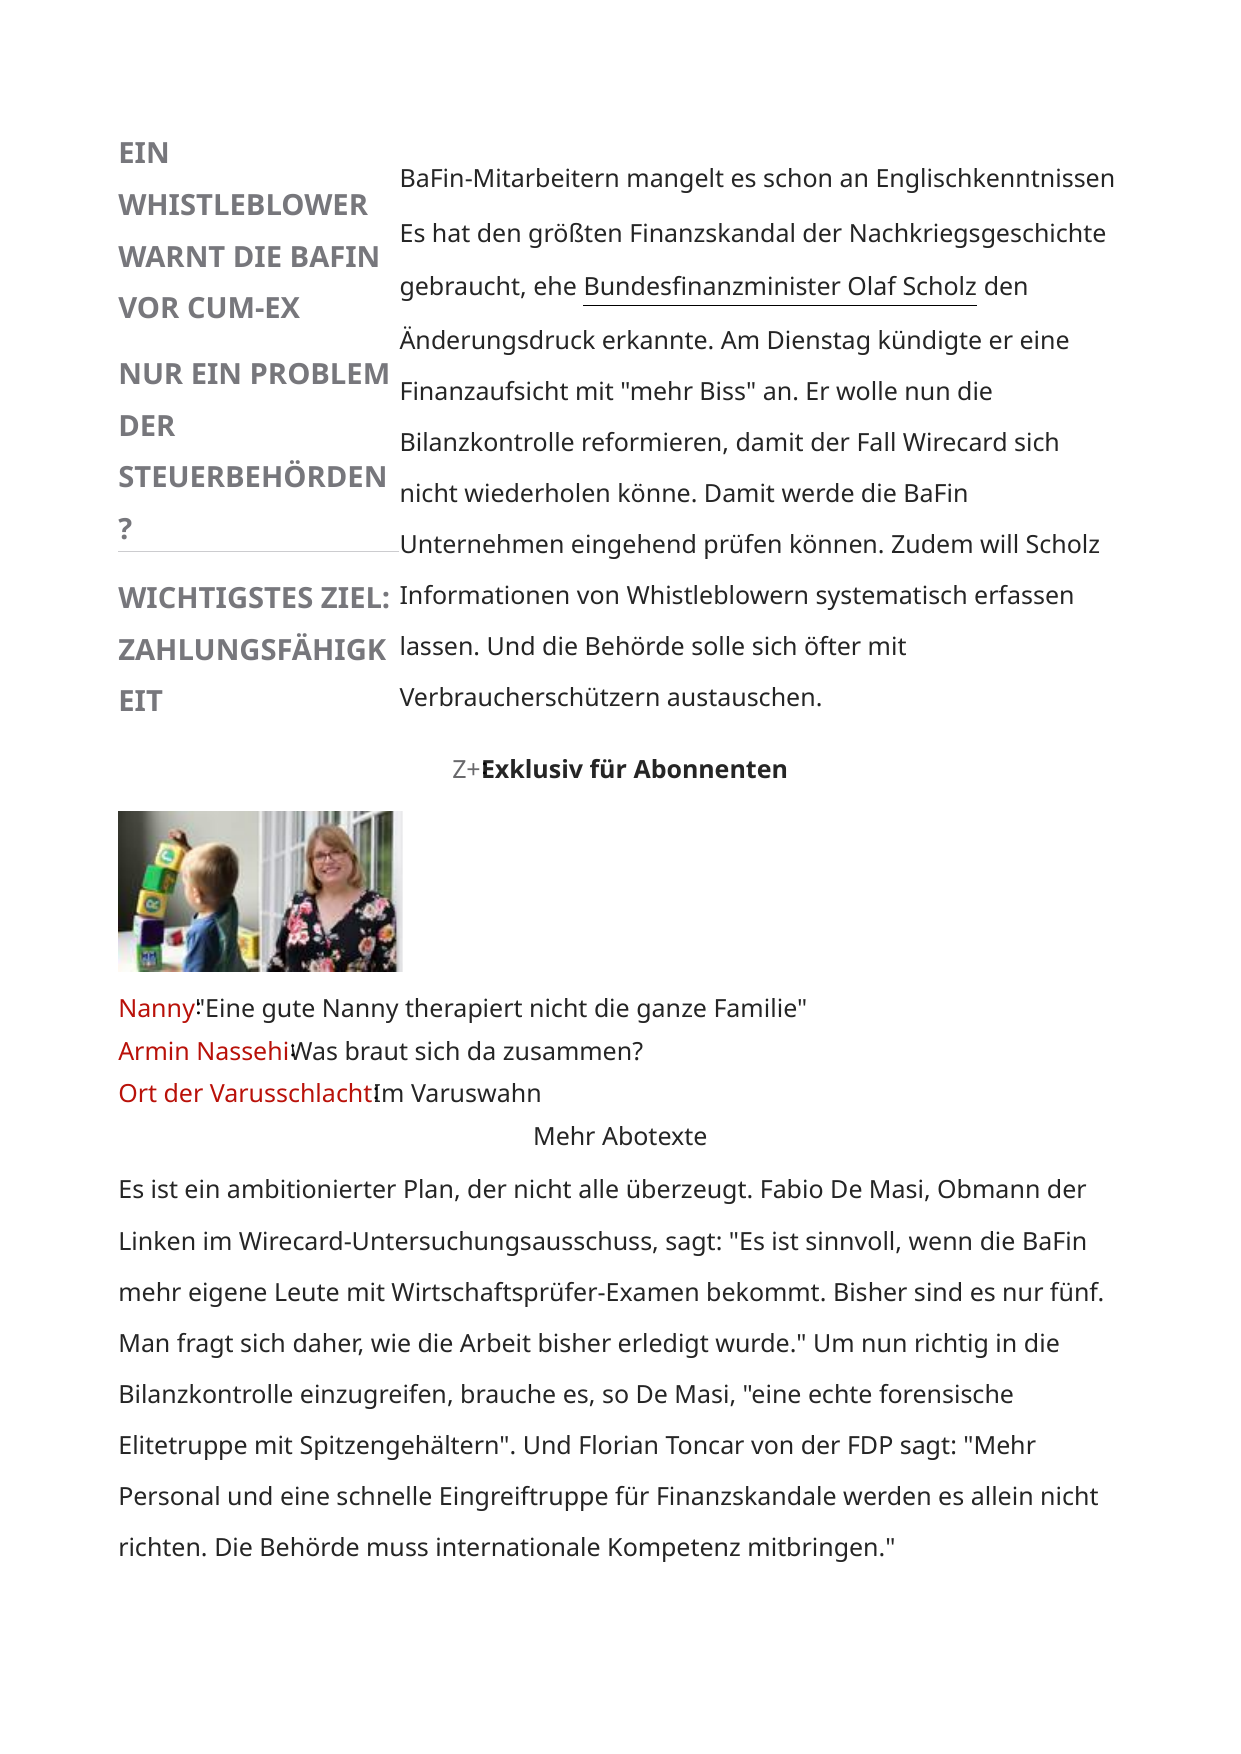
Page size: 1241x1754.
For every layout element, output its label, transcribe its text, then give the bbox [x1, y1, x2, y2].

picture [118, 811, 403, 972]
text Mehr Abotexte [118, 1118, 1122, 1152]
subtitle Nanny"Eine gute Nanny therapiert nicht die ganze Familie" [118, 991, 1122, 1025]
subtitle Z+Exklusiv für Abonnenten [118, 751, 1122, 786]
subtitle BaFin-Mitarbeitern mangelt es schon an Englischkenntnissen [118, 552, 399, 577]
text Es ist ein ambitionierter Plan, der nicht alle überzeugt. Fabio De Masi, Obmann der Linken im Wirecard-Untersuchungsausschuss, sagt: "Es ist sinnvoll, wenn die BaFin mehr eigene Leute mit Wirtschaftsprüfer-Examen bekommt. Bisher sind es nur fünf. Man fragt sich daher, wie die Arbeit bisher erledigt wurde." Um nun richtig in die Bilanzkontrolle einzugreifen, brauche es, so De Masi, "eine echte forensische Elitetruppe mit Spitzengehältern". Und Florian Toncar von der FDP sagt: "Mehr Personal und eine schnelle Eingreiftruppe für Finanzskandale werden es allein nicht richten. Die Behörde muss internationale Kompetenz mitbringen." [118, 1172, 1122, 1563]
subtitle EIN WHISTLEBLOWER WARNT DIE BAFIN VOR CUM-EX [118, 133, 399, 327]
subtitle BaFin-Mitarbeitern mangelt es schon an Englischkenntnissen [118, 327, 399, 353]
text Es hat den größten Finanzskandal der Nachkriegsgeschichte gebraucht, ehe Bundesfinanzminister Olaf Scholz den Änderungsdruck erkannte. Am Dienstag kündigte er eine Finanzaufsicht mit "mehr Biss" an. Er wolle nun die Bilanzkontrolle reformieren, damit der Fall Wirecard sich nicht wiederholen könne. Damit werde die BaFin Unternehmen eingehend prüfen können. Zudem will Scholz Informationen von Whistleblowern systematisch erfassen lassen. Und die Behörde solle sich öfter mit Verbraucherschützern austauschen. [399, 216, 1122, 714]
subtitle BaFin-Mitarbeitern mangelt es schon an Englischkenntnissen [118, 118, 1122, 195]
subtitle WICHTIGSTES ZIEL: ZAHLUNGSFÄHIGKEIT [118, 577, 399, 720]
subtitle Ort der VarusschlachtIm Varuswahn [118, 1076, 1122, 1110]
subtitle NUR EIN PROBLEM DER STEUERBEHÖRDEN? [118, 353, 399, 551]
subtitle Armin NassehiWas braut sich da zusammen? [118, 1033, 1122, 1067]
